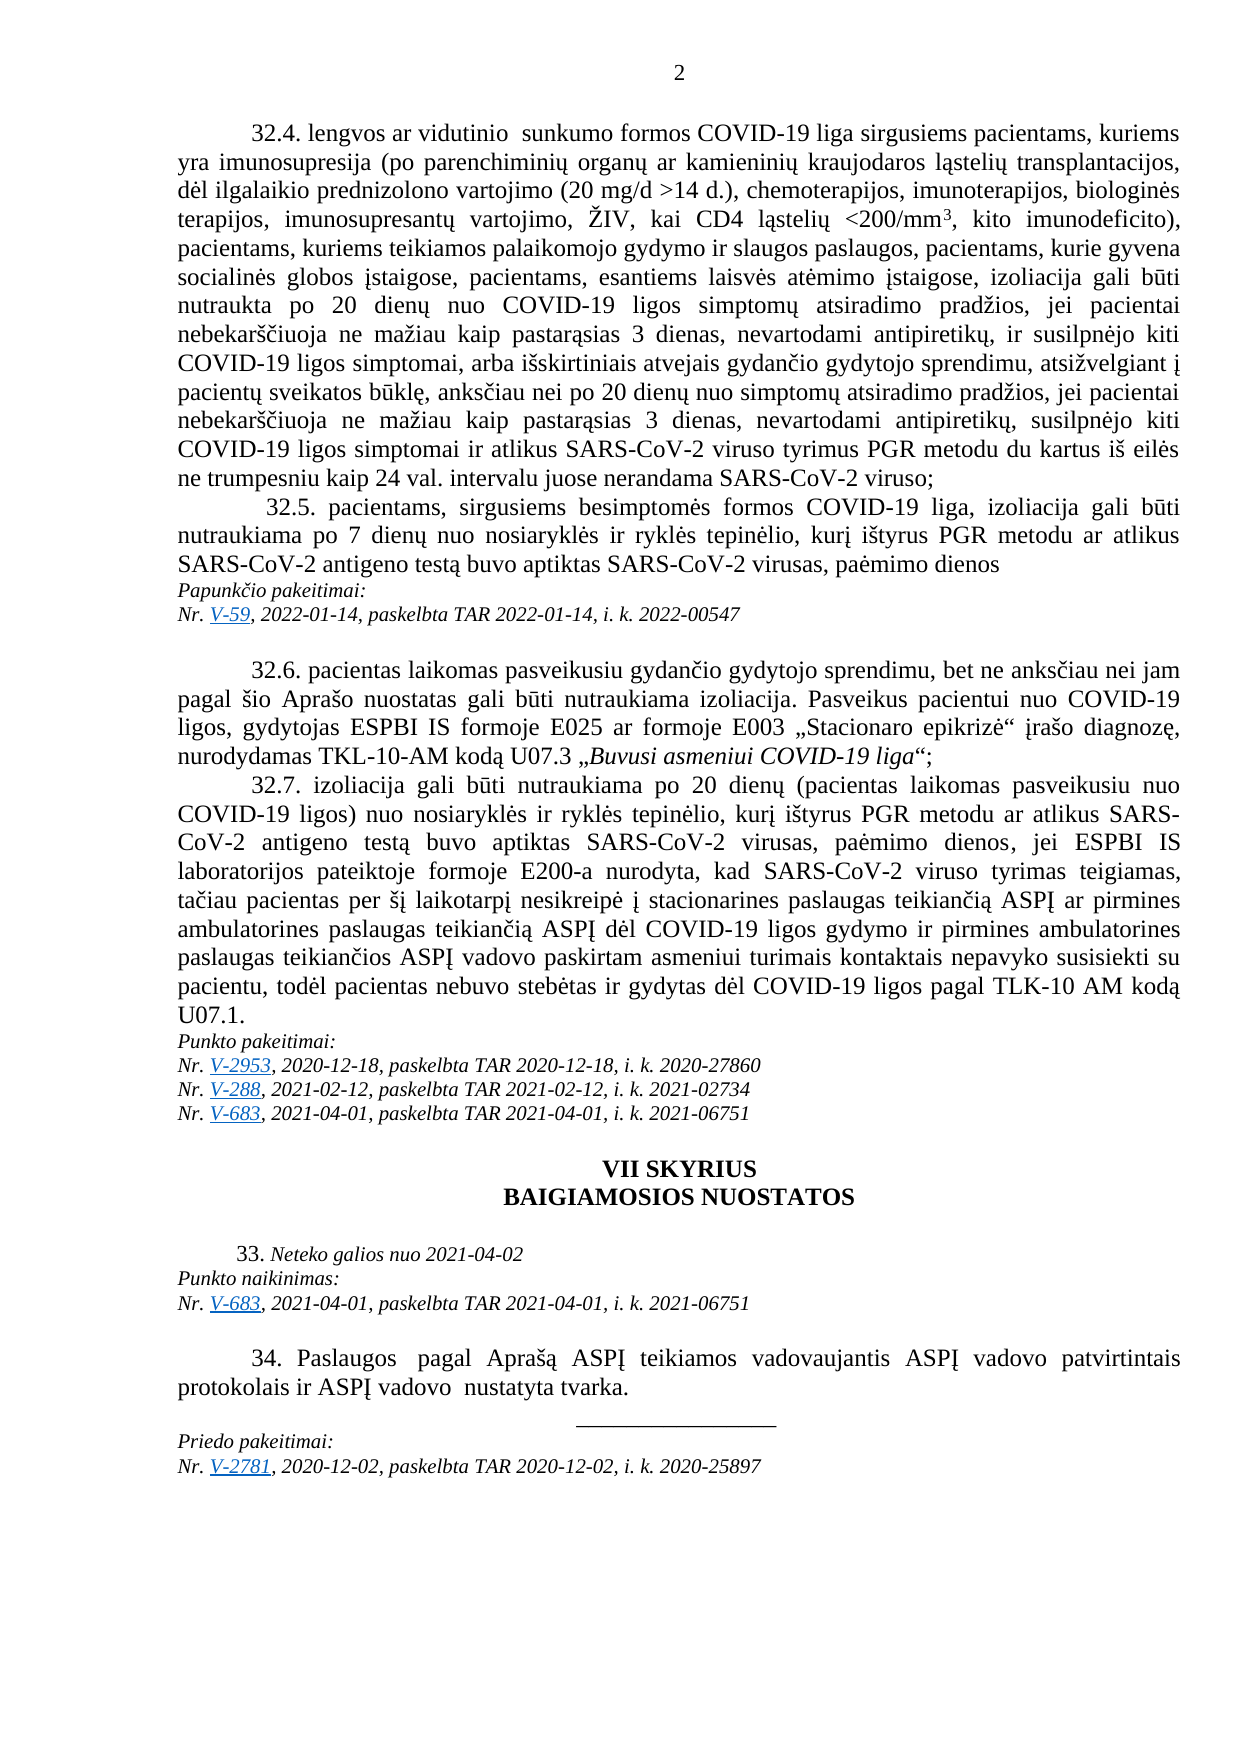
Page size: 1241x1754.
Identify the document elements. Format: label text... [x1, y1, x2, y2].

text 32.6. pacientas laikomas pasveikusiu gydančio gydytojo sprendimu, bet ne anksčiau nei jam pagal šio Aprašo nuostatas gali būti nutraukiama izoliacija. Pasveikus pacientui nuo COVID-19 ligos, gydytojas ESPBI IS formoje E025 ar formoje E003 „Stacionaro epikrizė“ įrašo diagnozę, nurodydamas TKL-10-AM kodą U07.3 „Buvusi asmeniui COVID-19 liga“; [177, 655, 1181, 770]
text Priedo pakeitimai: [177, 1429, 1181, 1453]
text Punkto naikinimas: [177, 1266, 1181, 1290]
text BAIGIAMOSIOS NUOSTATOS [177, 1182, 1181, 1211]
text Nr. V-683, 2021-04-01, paskelbta TAR 2021-04-01, i. k. 2021-06751 [177, 1101, 1181, 1125]
text Nr. V-2781, 2020-12-02, paskelbta TAR 2020-12-02, i. k. 2020-25897 [177, 1453, 1181, 1478]
text Nr. V-683, 2021-04-01, paskelbta TAR 2021-04-01, i. k. 2021-06751 [177, 1290, 1181, 1314]
text 34. Paslaugos pagal Aprašą ASPĮ teikiamos vadovaujantis ASPĮ vadovo patvirtintais protokolais ir ASPĮ vadovo nustatyta tvarka. [177, 1343, 1181, 1401]
text Punkto pakeitimai: [177, 1029, 1181, 1053]
text 32.4. lengvos ar vidutinio sunkumo formos COVID-19 liga sirgusiems pacientams, kuriems yra imunosupresija (po parenchiminių organų ar kamieninių kraujodaros ląstelių transplantacijos, dėl ilgalaikio prednizolono vartojimo (20 mg/d >14 d.), chemoterapijos, imunoterapijos, biologinės terapijos, imunosupresantų vartojimo, ŽIV, kai CD4 ląstelių <200/mm3, kito imunodeficito), pacientams, kuriems teikiamos palaikomojo gydymo ir slaugos paslaugos, pacientams, kurie gyvena socialinės globos įstaigose, pacientams, esantiems laisvės atėmimo įstaigose, izoliacija gali būti nutraukta po 20 dienų nuo COVID-19 ligos simptomų atsiradimo pradžios, jei pacientai nebekarščiuoja ne mažiau kaip pastarąsias 3 dienas, nevartodami antipiretikų, ir susilpnėjo kiti COVID-19 ligos simptomai, arba išskirtiniais atvejais gydančio gydytojo sprendimu, atsižvelgiant į pacientų sveikatos būklę, anksčiau nei po 20 dienų nuo simptomų atsiradimo pradžios, jei pacientai nebekarščiuoja ne mažiau kaip pastarąsias 3 dienas, nevartodami antipiretikų, susilpnėjo kiti COVID-19 ligos simptomai ir atlikus SARS-CoV-2 viruso tyrimus PGR metodu du kartus iš eilės ne trumpesniu kaip 24 val. intervalu juose nerandama SARS-CoV-2 viruso; [177, 118, 1181, 492]
text Nr. V-2953, 2020-12-18, paskelbta TAR 2020-12-18, i. k. 2020-27860 [177, 1053, 1181, 1077]
text Nr. V-288, 2021-02-12, paskelbta TAR 2021-02-12, i. k. 2021-02734 [177, 1077, 1181, 1101]
text 32.7. izoliacija gali būti nutraukiama po 20 dienų (pacientas laikomas pasveikusiu nuo COVID-19 ligos) nuo nosiaryklės ir ryklės tepinėlio, kurį ištyrus PGR metodu ar atlikus SARS-CoV-2 antigeno testą buvo aptiktas SARS-CoV-2 virusas, paėmimo dienos, jei ESPBI IS laboratorijos pateiktoje formoje E200-a nurodyta, kad SARS-CoV-2 viruso tyrimas teigiamas, tačiau pacientas per šį laikotarpį nesikreipė į stacionarines paslaugas teikiančią ASPĮ ar pirmines ambulatorines paslaugas teikiančią ASPĮ dėl COVID-19 ligos gydymo ir pirmines ambulatorines paslaugas teikiančios ASPĮ vadovo paskirtam asmeniui turimais kontaktais nepavyko susisiekti su pacientu, todėl pacientas nebuvo stebėtas ir gydytas dėl COVID-19 ligos pagal TLK-10 AM kodą U07.1. [177, 770, 1181, 1029]
text Papunkčio pakeitimai: [177, 578, 1181, 602]
text Nr. V-59, 2022-01-14, paskelbta TAR 2022-01-14, i. k. 2022-00547 [177, 602, 1181, 626]
text 33. Neteko galios nuo 2021-04-02 [177, 1240, 1181, 1266]
text 32.5. pacientams, sirgusiems besimptomės formos COVID-19 liga, izoliacija gali būti nutraukiama po 7 dienų nuo nosiaryklės ir ryklės tepinėlio, kurį ištyrus PGR metodu ar atlikus SARS-CoV-2 antigeno testą buvo aptiktas SARS-CoV-2 virusas, paėmimo dienos [177, 492, 1181, 578]
text VII SKYRIUS [177, 1154, 1181, 1182]
text ________________ [177, 1401, 1181, 1429]
